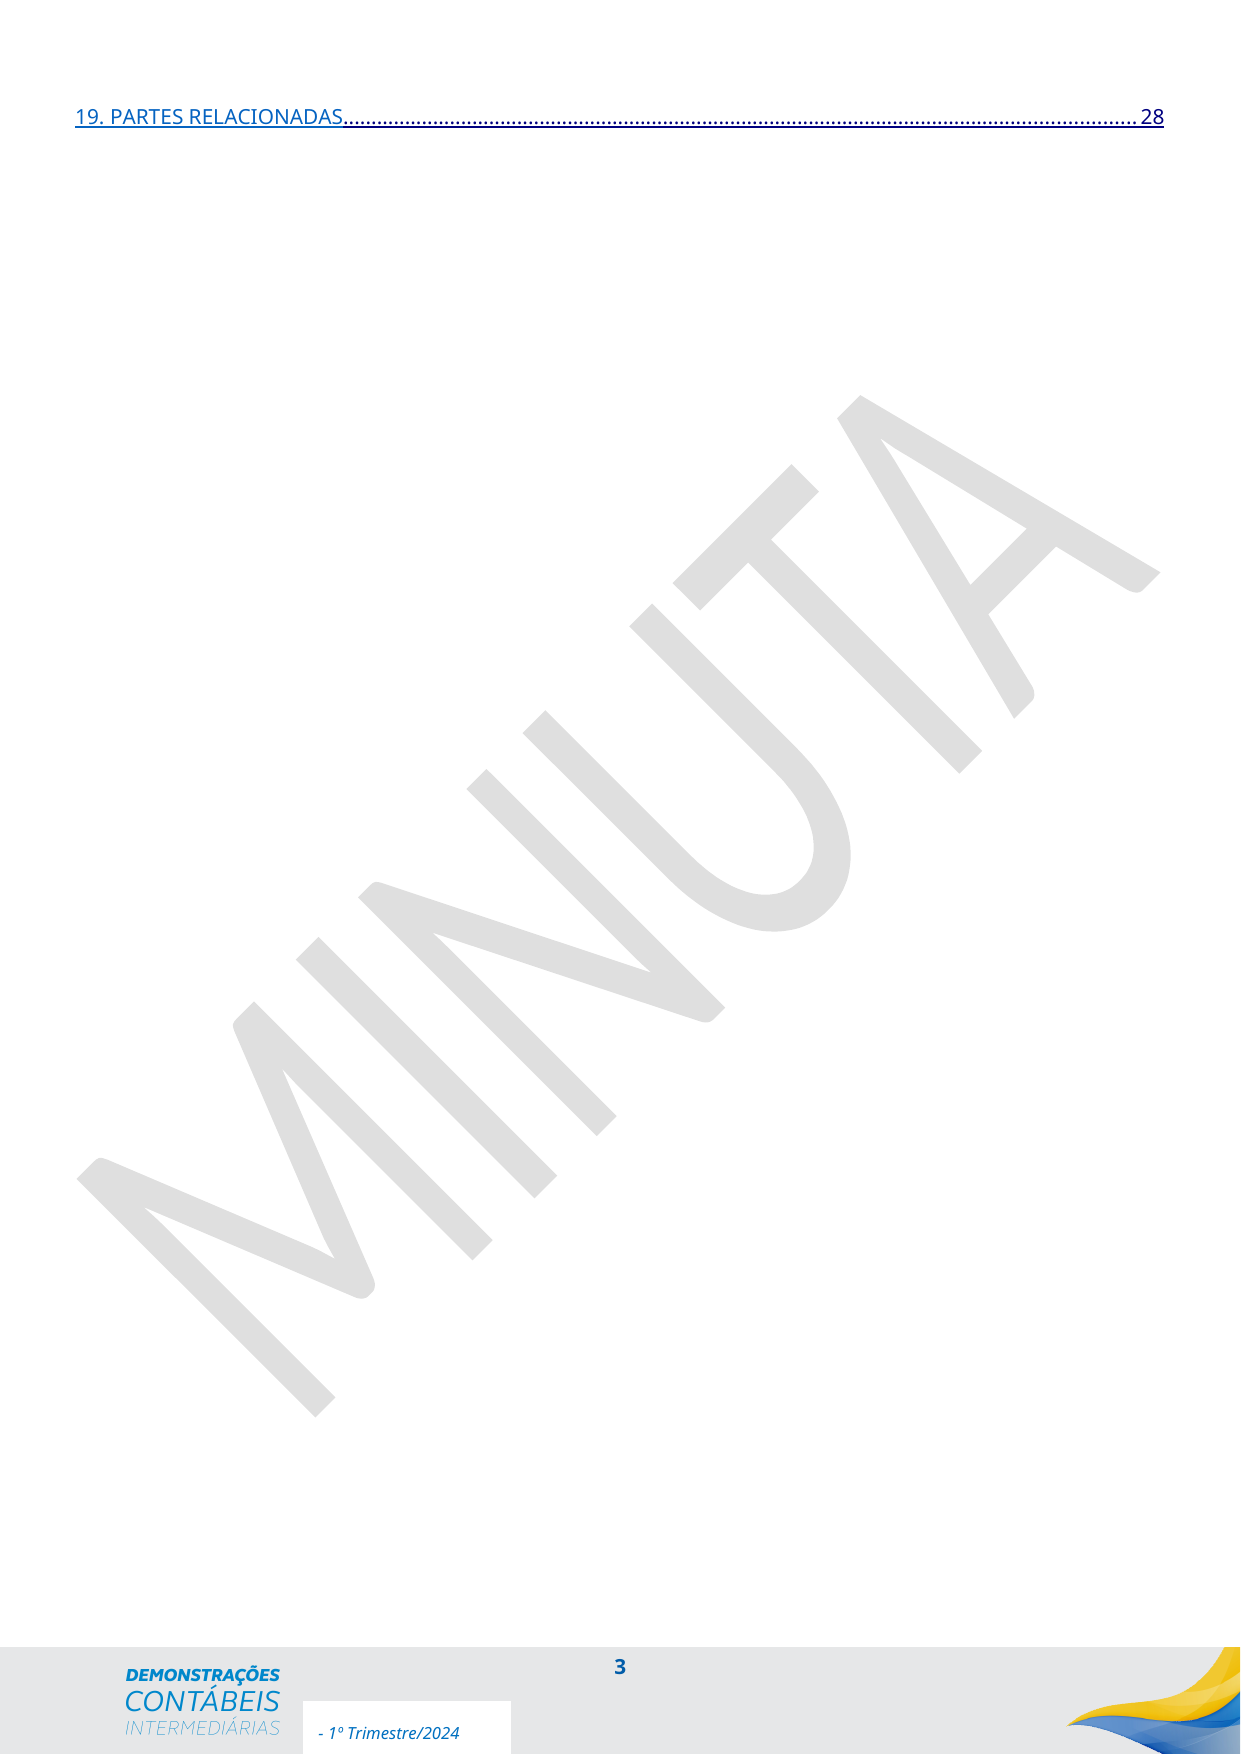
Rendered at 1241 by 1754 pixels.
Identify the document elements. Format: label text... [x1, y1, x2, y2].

text 19. PARTES RELACIONADAS 28 [75, 102, 1165, 131]
picture [0, 1647, 1241, 1754]
